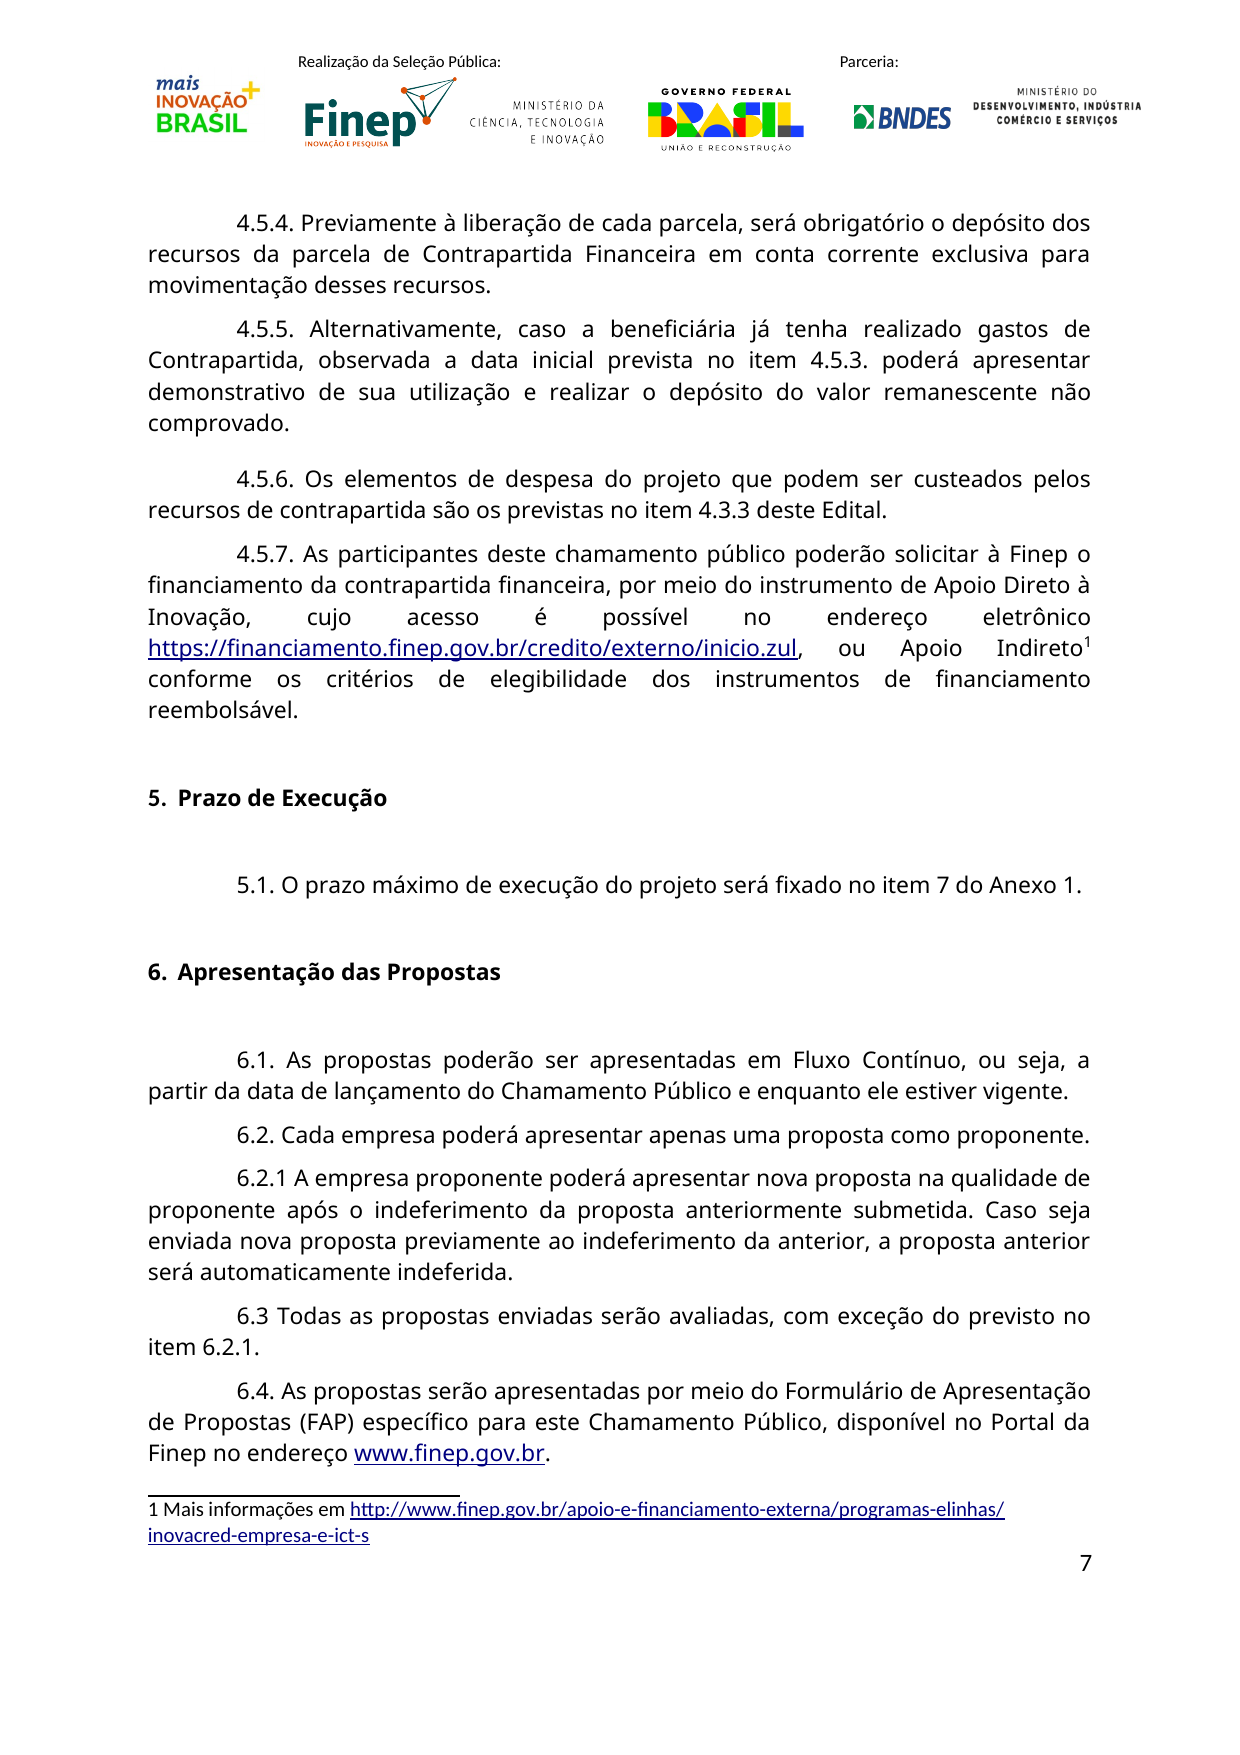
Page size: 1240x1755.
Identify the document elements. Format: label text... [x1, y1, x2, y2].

text 4.5.7. As participantes deste chamamento público poderão solicitar à Finep o financiamento da contrapartida financeira, por meio do instrumento de Apoio Direto à Inovação, cujo acesso é possível no endereço eletrônico https://financiamento.finep.gov.br/credito/externo/inicio.zul, ou Apoio Indireto conforme os critérios de elegibilidade dos instrumentos de financiamento reembolsável. [148, 538, 1092, 726]
text Mais informações em http://www.finep.gov.br/apoio-e-financiamento-externa/programas-elinhas/inovacred-empresa-e-ict-s [148, 1497, 1092, 1547]
text 6.1. As propostas poderão ser apresentadas em Fluxo Contínuo, ou seja, a partir da data de lançamento do Chamamento Público e enquanto ele estiver vigente. [148, 1043, 1092, 1106]
text 6.2.1 A empresa proponente poderá apresentar nova proposta na qualidade de proponente após o indeferimento da proposta anteriormente submetida. Caso seja enviada nova proposta previamente ao indeferimento da anterior, a proposta anterior será automaticamente indeferida. [148, 1162, 1092, 1287]
list Apresentação das Propostas [148, 956, 1092, 987]
text 4.5.5. Alternativamente, caso a beneficiária já tenha realizado gastos de Contrapartida, observada a data inicial prevista no item 4.5.3. poderá apresentar demonstrativo de sua utilização e realizar o depósito do valor remanescente não comprovado. [148, 313, 1092, 438]
text 4.5.6. Os elementos de despesa do projeto que podem ser custeados pelos recursos de contrapartida são os previstas no item 4.3.3 deste Edital. [148, 463, 1092, 526]
text 6.4. As propostas serão apresentadas por meio do Formulário de Apresentação de Propostas (FAP) específico para este Chamamento Público, disponível no Portal da Finep no endereço www.finep.gov.br. [148, 1375, 1092, 1468]
text 4.5.4. Previamente à liberação de cada parcela, será obrigatório o depósito dos recursos da parcela de Contrapartida Financeira em conta corrente exclusiva para movimentação desses recursos. [148, 207, 1092, 301]
text 5.1. O prazo máximo de execução do projeto será fixado no item 7 do Anexo 1. [148, 868, 1092, 900]
text 6.3 Todas as propostas enviadas serão avaliadas, com exceção do previsto no item 6.2.1. [148, 1300, 1092, 1362]
list Prazo de Execução [148, 782, 1092, 813]
text 6.2. Cada empresa poderá apresentar apenas uma proposta como proponente. [148, 1118, 1092, 1150]
